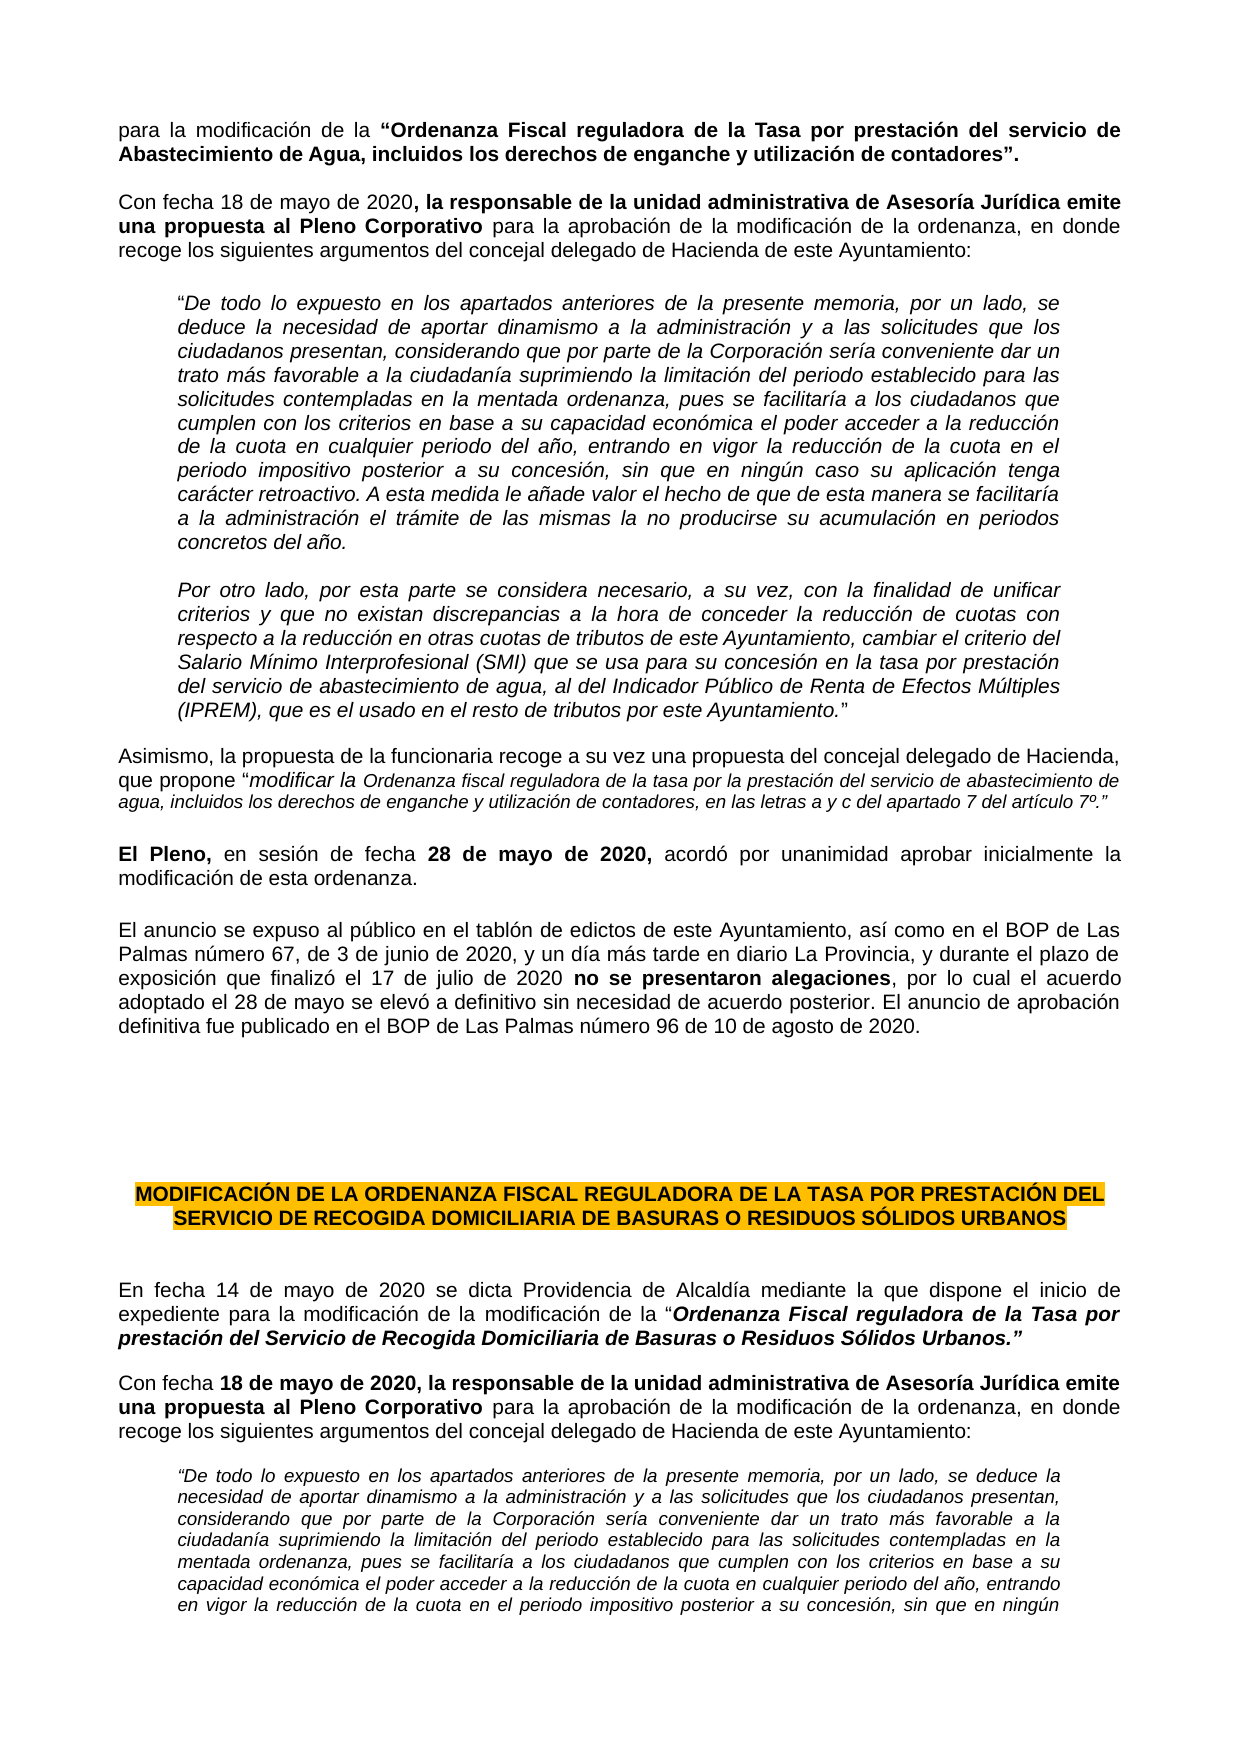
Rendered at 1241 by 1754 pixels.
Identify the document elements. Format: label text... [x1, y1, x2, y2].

text “De todo lo expuesto en los apartados anteriores de la presente memoria, por un lado, se deduce la necesidad de aportar dinamismo a la administración y a las solicitudes que los ciudadanos presentan, considerando que por parte de la Corporación sería conveniente dar un trato más favorable a la ciudadanía suprimiendo la limitación del periodo establecido para las solicitudes contempladas en la mentada ordenanza, pues se facilitaría a los ciudadanos que cumplen con los criterios en base a su capacidad económica el poder acceder a la reducción de la cuota en cualquier periodo del año, entrando en vigor la reducción de la cuota en el periodo impositivo posterior a su concesión, sin que en ningún [177, 1464, 1063, 1616]
text En fecha 14 de mayo de 2020 se dicta Providencia de Alcaldía mediante la que dispone el inicio de expediente para la modificación de la modificación de la “Ordenanza Fiscal reguladora de la Tasa por prestación del Servicio de Recogida Domiciliaria de Basuras o Residuos Sólidos Urbanos.” [118, 1278, 1122, 1349]
text MODIFICACIÓN DE LA ORDENANZA FISCAL REGULADORA DE LA TASA POR PRESTACIÓN DEL SERVICIO DE RECOGIDA DOMICILIARIA DE BASURAS O RESIDUOS SÓLIDOS URBANOS [118, 1182, 1122, 1230]
text “De todo lo expuesto en los apartados anteriores de la presente memoria, por un lado, se deduce la necesidad de aportar dinamismo a la administración y a las solicitudes que los ciudadanos presentan, considerando que por parte de la Corporación sería conveniente dar un trato más favorable a la ciudadanía suprimiendo la limitación del periodo establecido para las solicitudes contempladas en la mentada ordenanza, pues se facilitaría a los ciudadanos que cumplen con los criterios en base a su capacidad económica el poder acceder a la reducción de la cuota en cualquier periodo del año, entrando en vigor la reducción de la cuota en el periodo impositivo posterior a su concesión, sin que en ningún caso su aplicación tenga carácter retroactivo. A esta medida le añade valor el hecho de que de esta manera se facilitaría a la administración el trámite de las mismas la no producirse su acumulación en periodos concretos del año. [177, 291, 1063, 554]
text Con fecha 18 de mayo de 2020, la responsable de la unidad administrativa de Asesoría Jurídica emite una propuesta al Pleno Corporativo para la aprobación de la modificación de la ordenanza, en donde recoge los siguientes argumentos del concejal delegado de Hacienda de este Ayuntamiento: [118, 1371, 1122, 1443]
text para la modificación de la “Ordenanza Fiscal reguladora de la Tasa por prestación del servicio de Abastecimiento de Agua, incluidos los derechos de enganche y utilización de contadores”. [118, 118, 1122, 166]
text Asimismo, la propuesta de la funcionaria recoge a su vez una propuesta del concejal delegado de Hacienda, que propone “modificar la Ordenanza fiscal reguladora de la tasa por la prestación del servicio de abastecimiento de agua, incluidos los derechos de enganche y utilización de contadores, en las letras a y c del apartado 7 del artículo 7º.” [118, 743, 1122, 813]
text El anuncio se expuso al público en el tablón de edictos de este Ayuntamiento, así como en el BOP de Las Palmas número 67, de 3 de junio de 2020, y un día más tarde en diario La Provincia, y durante el plazo de exposición que finalizó el 17 de julio de 2020 no se presentaron alegaciones, por lo cual el acuerdo adoptado el 28 de mayo se elevó a definitivo sin necesidad de acuerdo posterior. El anuncio de aprobación definitiva fue publicado en el BOP de Las Palmas número 96 de 10 de agosto de 2020. [118, 918, 1122, 1038]
text Con fecha 18 de mayo de 2020, la responsable de la unidad administrativa de Asesoría Jurídica emite una propuesta al Pleno Corporativo para la aprobación de la modificación de la ordenanza, en donde recoge los siguientes argumentos del concejal delegado de Hacienda de este Ayuntamiento: [118, 190, 1122, 262]
text El Pleno, en sesión de fecha 28 de mayo de 2020, acordó por unanimidad aprobar inicialmente la modificación de esta ordenanza. [118, 842, 1122, 889]
text Por otro lado, por esta parte se considera necesario, a su vez, con la finalidad de unificar criterios y que no existan discrepancias a la hora de conceder la reducción de cuotas con respecto a la reducción en otras cuotas de tributos de este Ayuntamiento, cambiar el criterio del Salario Mínimo Interprofesional (SMI) que se usa para su concesión en la tasa por prestación del servicio de abastecimiento de agua, al del Indicador Público de Renta de Efectos Múltiples (IPREM), que es el usado en el resto de tributos por este Ayuntamiento.” [177, 578, 1063, 722]
